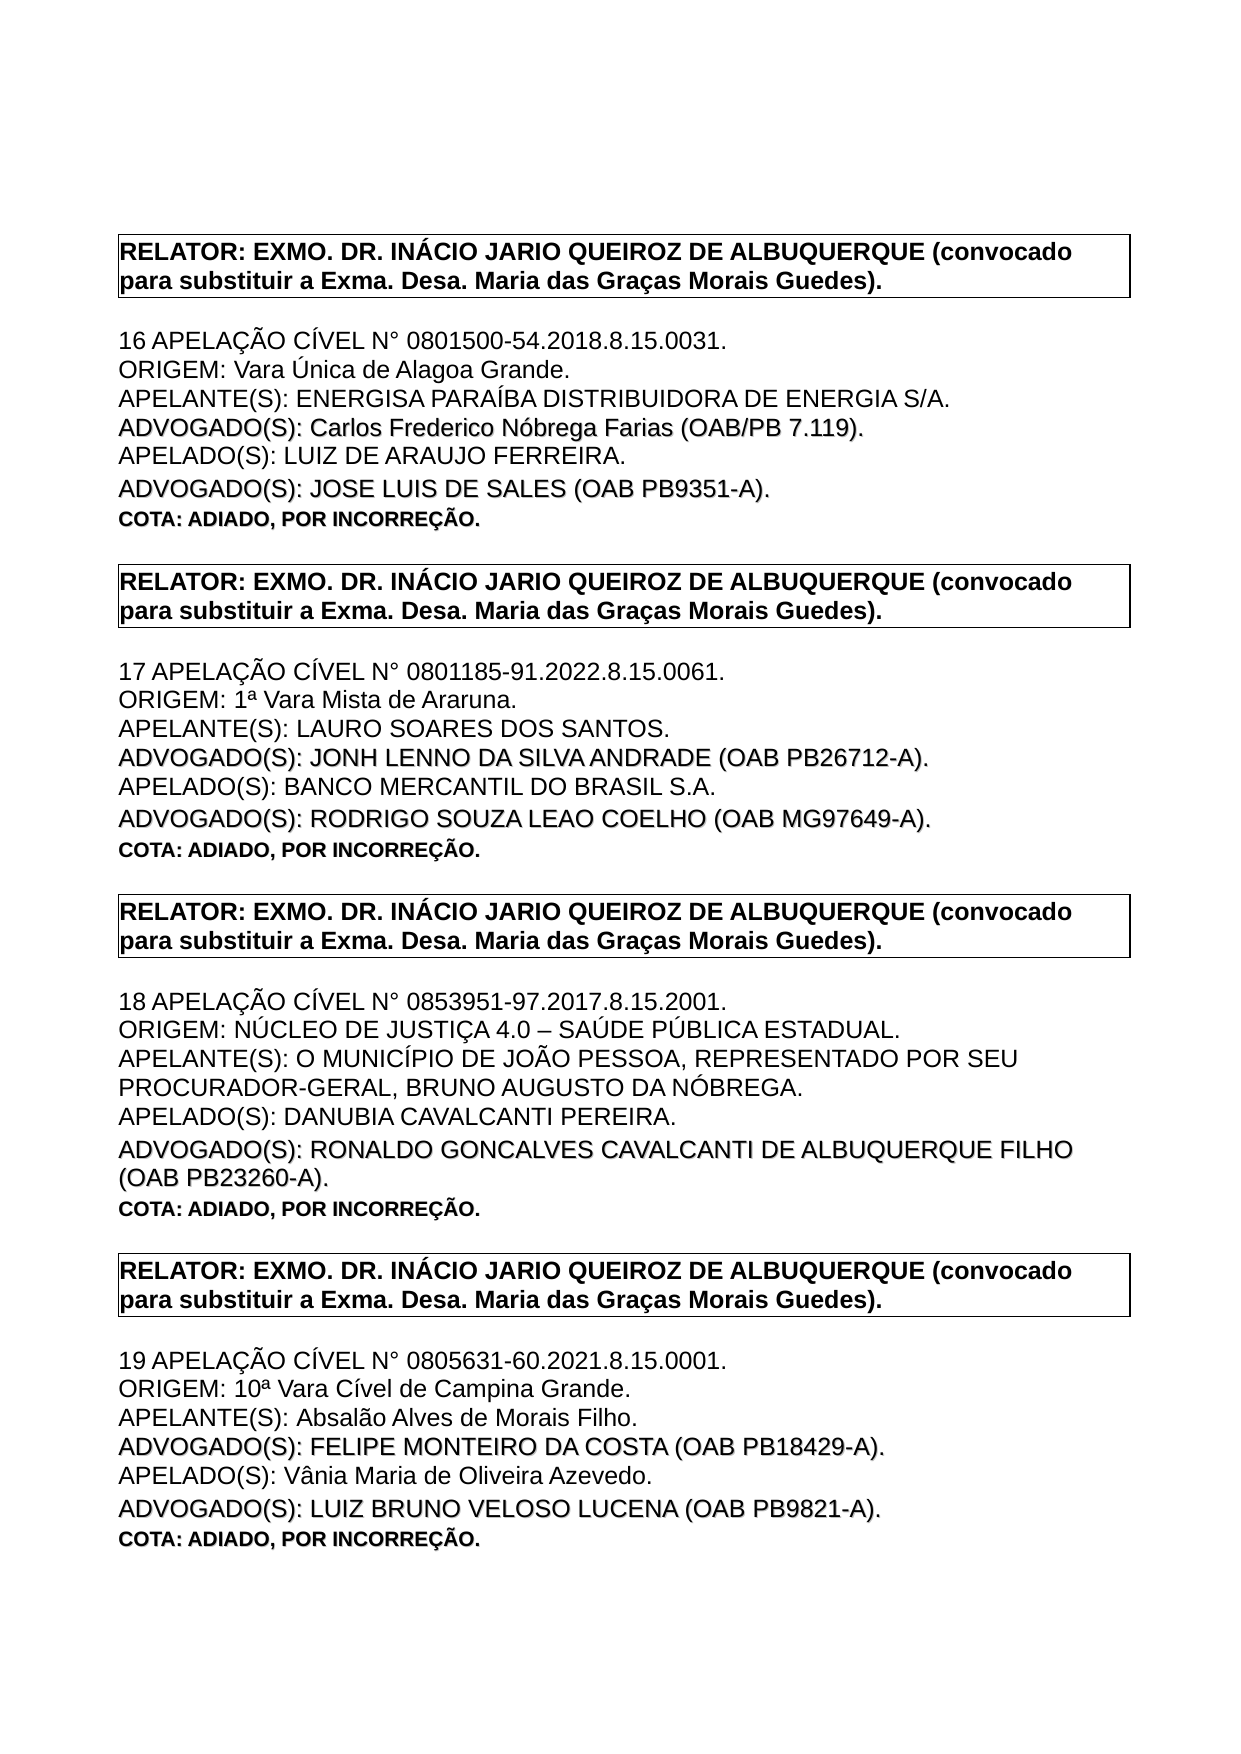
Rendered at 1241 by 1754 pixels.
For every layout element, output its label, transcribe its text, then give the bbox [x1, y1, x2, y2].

text COTA: ADIADO, POR INCORREÇÃO. [118, 1196, 1131, 1220]
text APELANTE(S): O MUNICÍPIO DE JOÃO PESSOA, REPRESENTADO POR SEU PROCURADOR-GERAL, BRUNO AUGUSTO DA NÓBREGA. [118, 1044, 1122, 1102]
text COTA: ADIADO, POR INCORREÇÃO. [118, 507, 1131, 531]
text ORIGEM: 1ª Vara Mista de Araruna. [118, 685, 1122, 714]
text APELADO(S): Vânia Maria de Oliveira Azevedo. [118, 1461, 1122, 1489]
text ORIGEM: 10ª Vara Cível de Campina Grande. [118, 1374, 1122, 1403]
text APELADO(S): BANCO MERCANTIL DO BRASIL S.A. [118, 772, 1122, 800]
text ADVOGADO(S): JOSE LUIS DE SALES (OAB PB9351-A). [118, 474, 1131, 503]
text 17 APELAÇÃO CÍVEL N° 0801185-91.2022.8.15.0061. [118, 657, 1122, 685]
text APELANTE(S): LAURO SOARES DOS SANTOS. [118, 714, 1122, 743]
text ADVOGADO(S): JONH LENNO DA SILVA ANDRADE (OAB PB26712-A). [118, 743, 1122, 772]
text APELADO(S): LUIZ DE ARAUJO FERREIRA. [118, 441, 1122, 470]
text 19 APELAÇÃO CÍVEL N° 0805631-60.2021.8.15.0001. [118, 1346, 1122, 1374]
text 18 APELAÇÃO CÍVEL N° 0853951-97.2017.8.15.2001. [118, 987, 1122, 1016]
text COTA: ADIADO, POR INCORREÇÃO. [118, 837, 1131, 861]
text 16 APELAÇÃO CÍVEL N° 0801500-54.2018.8.15.0031. [118, 326, 1122, 355]
text RELATOR: EXMO. DR. INÁCIO JARIO QUEIROZ DE ALBUQUERQUE (convocado para substituir a Exma. Desa. Maria das Graças Morais Guedes). [119, 235, 1129, 297]
text APELADO(S): DANUBIA CAVALCANTI PEREIRA. [118, 1102, 1122, 1131]
text APELANTE(S): ENERGISA PARAÍBA DISTRIBUIDORA DE ENERGIA S/A. [118, 384, 1122, 413]
text ADVOGADO(S): RONALDO GONCALVES CAVALCANTI DE ALBUQUERQUE FILHO (OAB PB23260-A). [118, 1135, 1131, 1192]
text RELATOR: EXMO. DR. INÁCIO JARIO QUEIROZ DE ALBUQUERQUE (convocado para substituir a Exma. Desa. Maria das Graças Morais Guedes). [119, 1254, 1129, 1316]
text ADVOGADO(S): FELIPE MONTEIRO DA COSTA (OAB PB18429-A). [118, 1432, 1122, 1461]
text RELATOR: EXMO. DR. INÁCIO JARIO QUEIROZ DE ALBUQUERQUE (convocado para substituir a Exma. Desa. Maria das Graças Morais Guedes). [119, 565, 1129, 627]
text ORIGEM: NÚCLEO DE JUSTIÇA 4.0 – SAÚDE PÚBLICA ESTADUAL. [118, 1016, 1122, 1044]
text APELANTE(S): Absalão Alves de Morais Filho. [118, 1403, 1122, 1432]
text ORIGEM: Vara Única de Alagoa Grande. [118, 355, 1122, 384]
text COTA: ADIADO, POR INCORREÇÃO. [118, 1527, 1131, 1551]
text RELATOR: EXMO. DR. INÁCIO JARIO QUEIROZ DE ALBUQUERQUE (convocado para substituir a Exma. Desa. Maria das Graças Morais Guedes). [119, 895, 1129, 957]
text ADVOGADO(S): LUIZ BRUNO VELOSO LUCENA (OAB PB9821-A). [118, 1494, 1131, 1522]
text ADVOGADO(S): RODRIGO SOUZA LEAO COELHO (OAB MG97649-A). [118, 804, 1131, 833]
text ADVOGADO(S): Carlos Frederico Nóbrega Farias (OAB/PB 7.119). [118, 413, 1122, 441]
